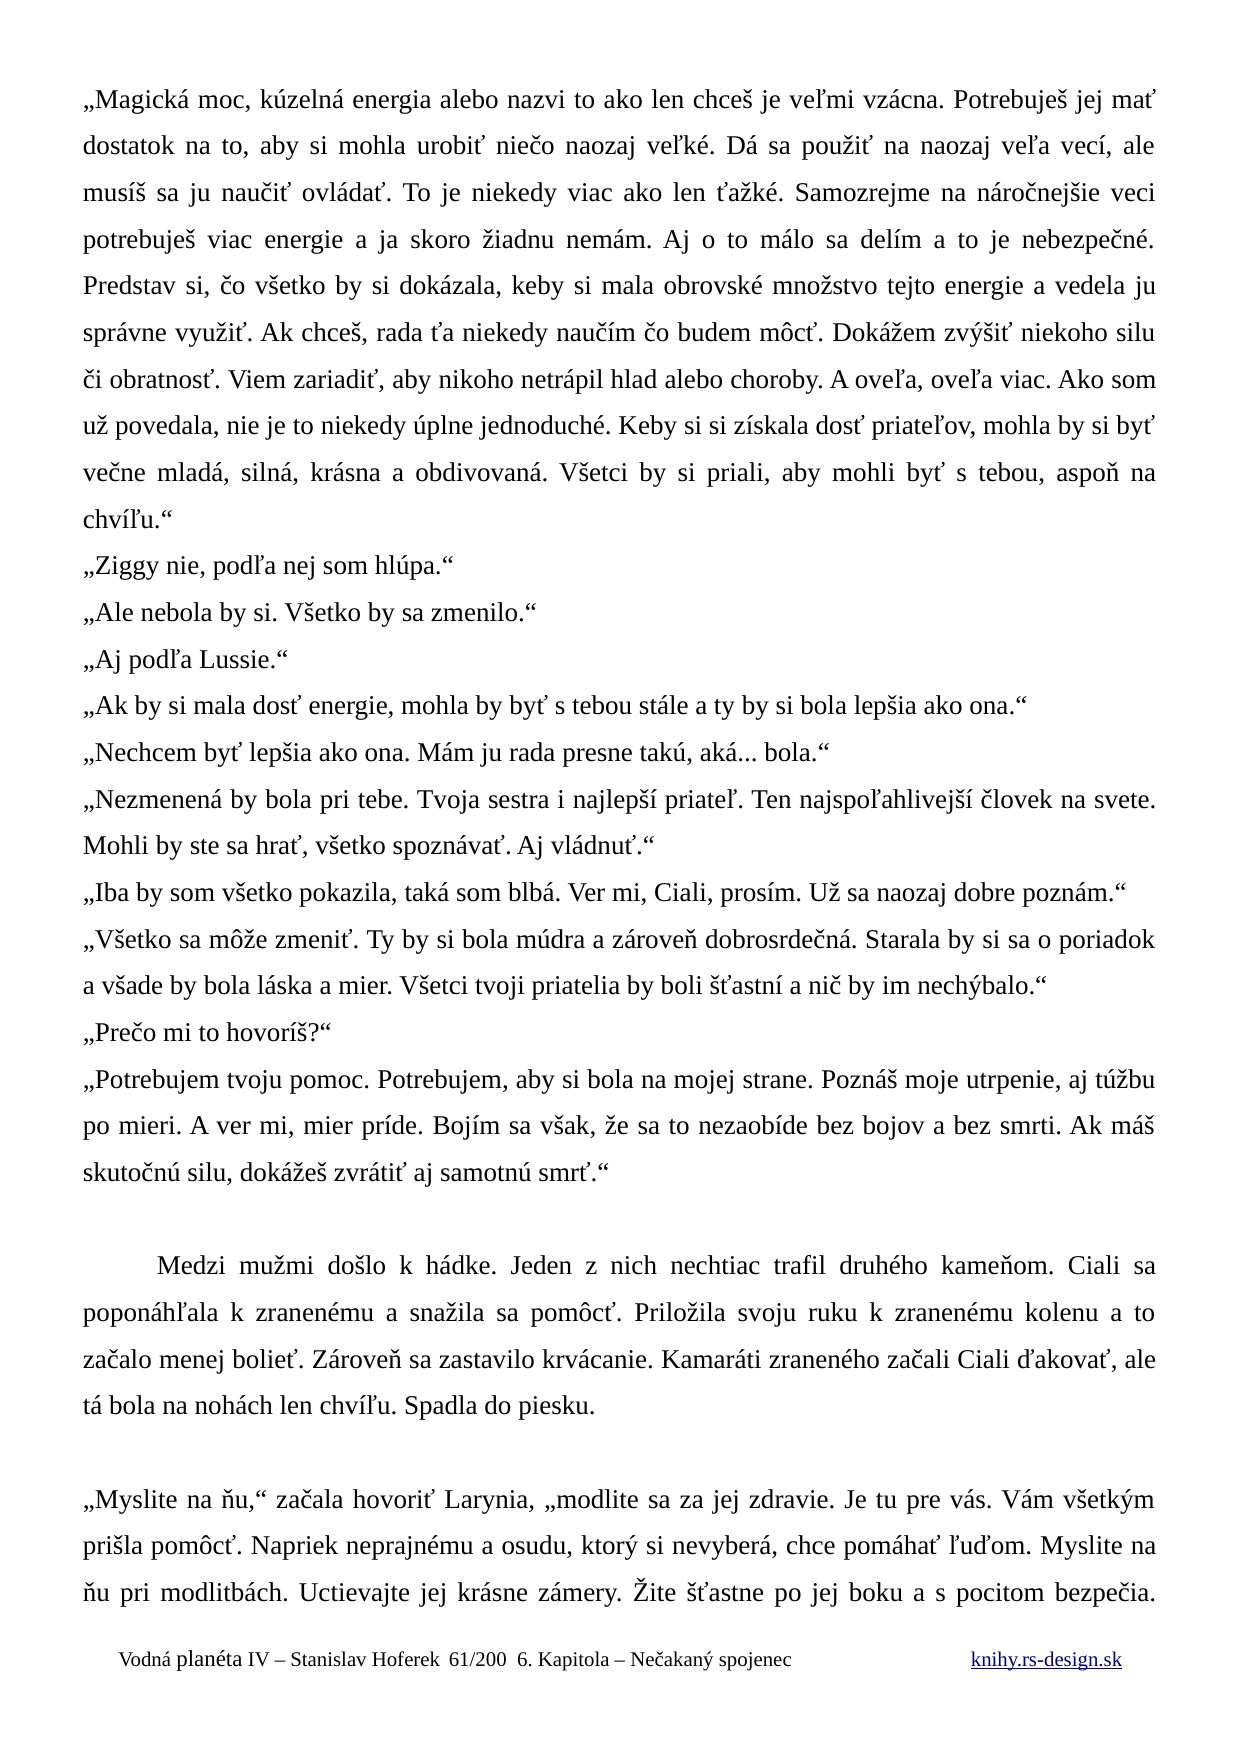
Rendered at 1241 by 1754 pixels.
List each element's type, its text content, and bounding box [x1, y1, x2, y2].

text „Ak by si mala dosť energie, mohla by byť s tebou stále a ty by si bola lepšia ako ona.“ [83, 689, 1157, 721]
text „Iba by som všetko pokazila, taká som blbá. Ver mi, Ciali, prosím. Už sa naozaj dobre poznám.“ [83, 876, 1157, 907]
text „Myslite na ňu,“ začala hovoriť Larynia, „modlite sa za jej zdravie. Je tu pre vás. Vám všetkým prišla pomôcť. Napriek neprajnému a osudu, ktorý si nevyberá, chce pomáhať ľuďom. Myslite na ňu pri modlitbách. Uctievajte jej krásne zámery. Žite šťastne po jej boku a s pocitom bezpečia. [83, 1483, 1157, 1607]
text „Magická moc, kúzelná energia alebo nazvi to ako len chceš je veľmi vzácna. Potrebuješ jej mať dostatok na to, aby si mohla urobiť niečo naozaj veľké. Dá sa použiť na naozaj veľa vecí, ale musíš sa ju naučiť ovládať. To je niekedy viac ako len ťažké. Samozrejme na náročnejšie veci potrebuješ viac energie a ja skoro žiadnu nemám. Aj o to málo sa delím a to je nebezpečné. Predstav si, čo všetko by si dokázala, keby si mala obrovské množstvo tejto energie a vedela ju správne využiť. Ak chceš, rada ťa niekedy naučím čo budem môcť. Dokážem zvýšiť niekoho silu či obratnosť. Viem zariadiť, aby nikoho netrápil hlad alebo choroby. A oveľa, oveľa viac. Ako som už povedala, nie je to niekedy úplne jednoduché. Keby si si získala dosť priateľov, mohla by si byť večne mladá, silná, krásna a obdivovaná. Všetci by si priali, aby mohli byť s tebou, aspoň na chvíľu.“ [83, 83, 1157, 534]
text „Prečo mi to hovoríš?“ [83, 1016, 1157, 1047]
text „Nezmenená by bola pri tebe. Tvoja sestra i najlepší priateľ. Ten najspoľahlivejší človek na svete. Mohli by ste sa hrať, všetko spoznávať. Aj vládnuť.“ [83, 783, 1157, 861]
text „Nechcem byť lepšia ako ona. Mám ju rada presne takú, aká... bola.“ [83, 736, 1157, 767]
text „Ale nebola by si. Všetko by sa zmenilo.“ [83, 596, 1157, 627]
text „Všetko sa môže zmeniť. Ty by si bola múdra a zároveň dobrosrdečná. Starala by si sa o poriadok a všade by bola láska a mier. Všetci tvoji priatelia by boli šťastní a nič by im nechýbalo.“ [83, 923, 1157, 1001]
text „Aj podľa Lussie.“ [83, 643, 1157, 674]
text „Ziggy nie, podľa nej som hlúpa.“ [83, 549, 1157, 581]
text „Potrebujem tvoju pomoc. Potrebujem, aby si bola na mojej strane. Poznáš moje utrpenie, aj túžbu po mieri. A ver mi, mier príde. Bojím sa však, že sa to nezaobíde bez bojov a bez smrti. Ak máš skutočnú silu, dokážeš zvrátiť aj samotnú smrť.“ [83, 1063, 1157, 1187]
text Medzi mužmi došlo k hádke. Jeden z nich nechtiac trafil druhého kameňom. Ciali sa poponáhľala k zranenému a snažila sa pomôcť. Priložila svoju ruku k zranenému kolenu a to začalo menej bolieť. Zároveň sa zastavilo krvácanie. Kamaráti zraneného začali Ciali ďakovať, ale tá bola na nohách len chvíľu. Spadla do piesku. [83, 1249, 1157, 1421]
